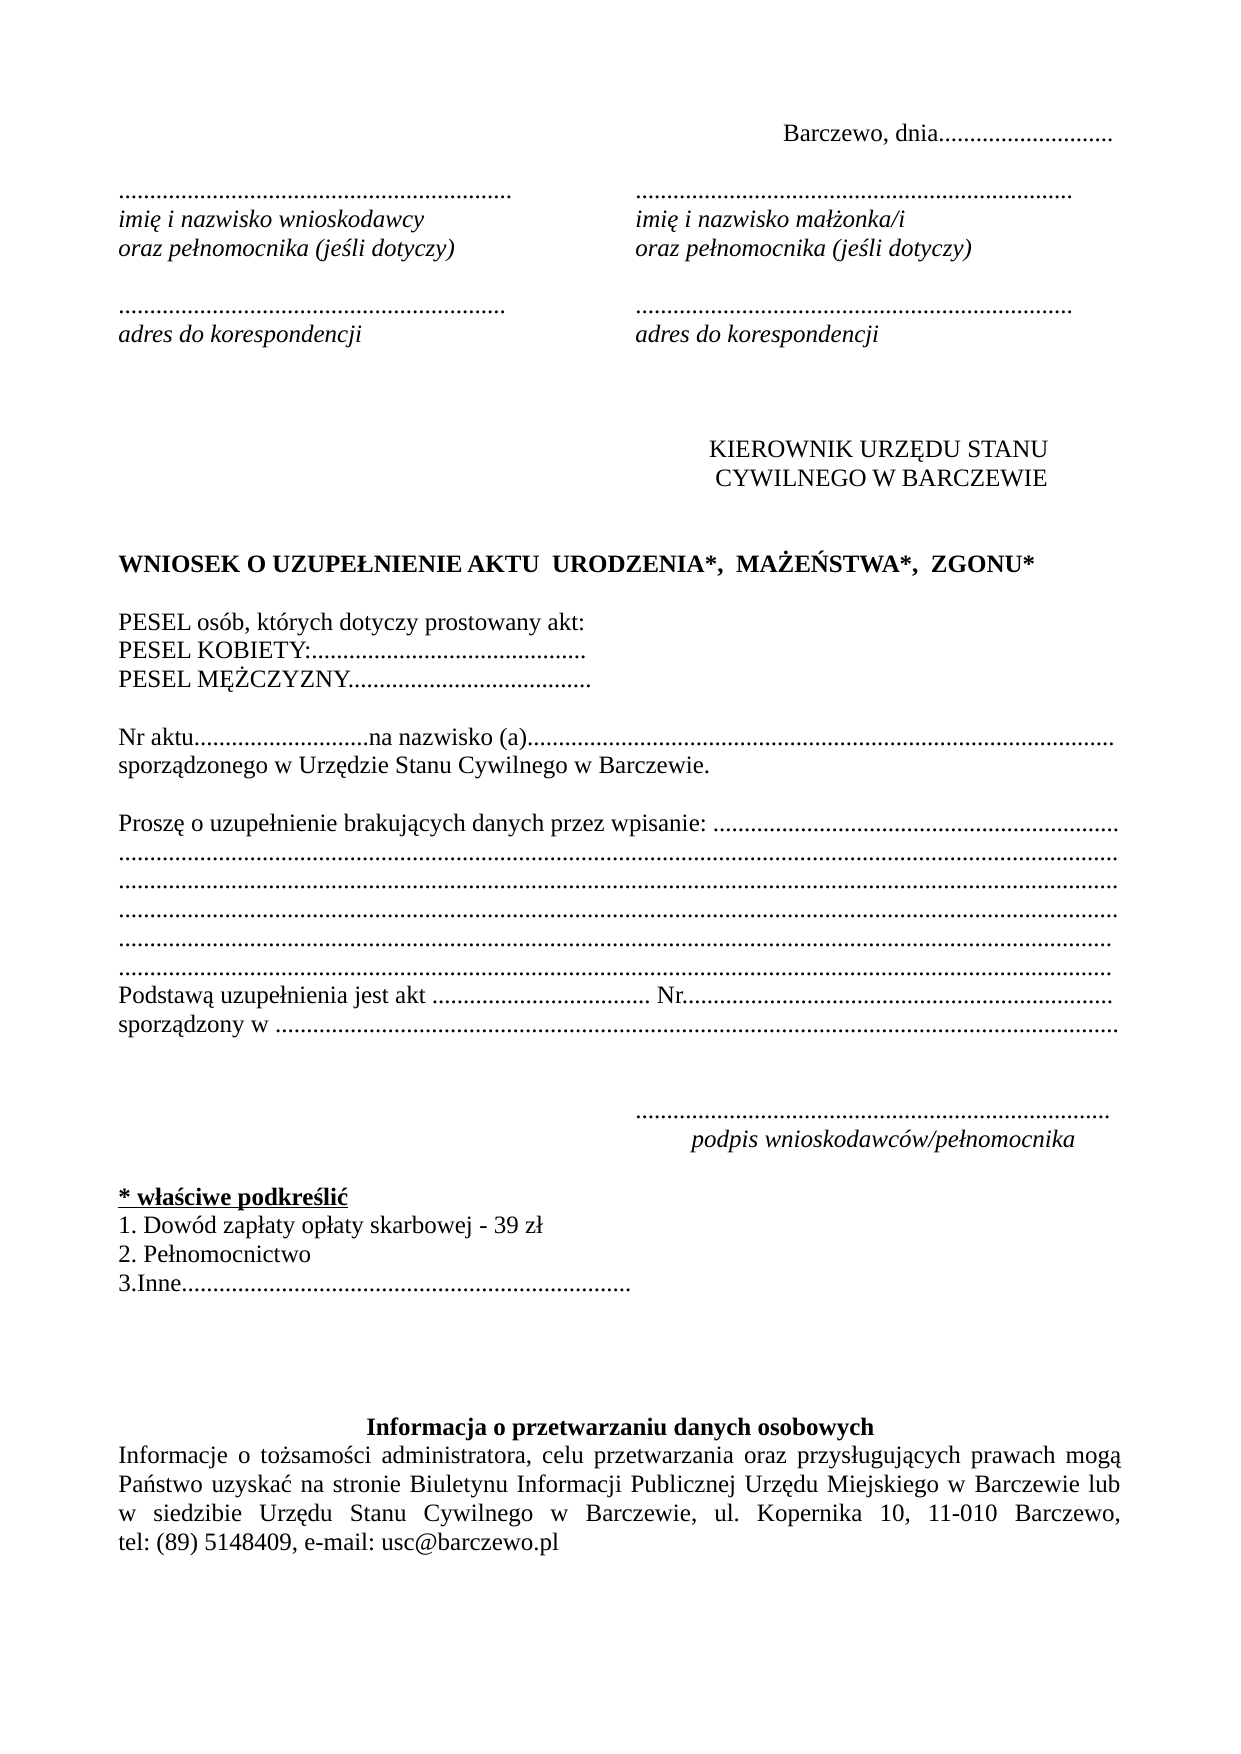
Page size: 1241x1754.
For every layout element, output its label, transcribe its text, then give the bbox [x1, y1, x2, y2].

text WNIOSEK O UZUPEŁNIENIE AKTU URODZENIA*, MAŻEŃSTWA*, ZGONU* [118, 549, 1122, 578]
text PESEL osób, których dotyczy prostowany akt: [118, 607, 1122, 636]
text 2. Pełnomocnictwo [118, 1239, 1122, 1268]
text adres do korespondencji adres do korespondencji [118, 319, 1122, 348]
text PESEL MĘŻCZYZNY....................................... [118, 664, 1122, 693]
text 1. Dowód zapłaty opłaty skarbowej - 39 zł [118, 1211, 1122, 1239]
text Informacje o tożsamości administratora, celu przetwarzania oraz przysługujących prawach mogą Państwo uzyskać na stronie Biuletynu Informacji Publicznej Urzędu Miejskiego w Barczewie lub w siedzibie Urzędu Stanu Cywilnego w Barczewie, ul. Kopernika 10, 11-010 Barczewo, tel: (89) 5148409, e-mail: usc@barczewo.pl [118, 1441, 1122, 1556]
text 3.Inne........................................................................ [118, 1268, 1122, 1297]
text Informacja o przetwarzaniu danych osobowych [118, 1412, 1122, 1441]
text Proszę o uzupełnienie brakujących danych przez wpisanie: ................................................................. [118, 808, 1122, 837]
text Nr aktu............................na nazwisko (a).............................................................................................. [118, 722, 1122, 751]
text imię i nazwisko wnioskodawcy imię i nazwisko małżonka/i [118, 204, 1122, 233]
text Barczewo, dnia............................ [118, 118, 1122, 147]
text PESEL KOBIETY:............................................ [118, 636, 1122, 664]
text KIEROWNIK URZĘDU STANU [118, 434, 1122, 463]
text ............................................................... ...................................................................... [118, 176, 1122, 204]
text ...............................................................................................................................................................Podstawą uzupełnienia jest akt ................................... Nr..................................................................... [118, 952, 1122, 1009]
text ............................................................................ podpis wnioskodawców/pełnomocnika [118, 1096, 1122, 1153]
text * właściwe podkreślić [118, 1182, 1122, 1211]
text ............................................................................................................................................................................................................................................................................................................................................................................................................................................................................................................................................................................................................................................................... [118, 837, 1122, 952]
text sporządzony w ....................................................................................................................................... [118, 1009, 1122, 1038]
text .............................................................. ...................................................................... [118, 291, 1122, 319]
text CYWILNEGO W BARCZEWIE [118, 463, 1122, 492]
text oraz pełnomocnika (jeśli dotyczy) oraz pełnomocnika (jeśli dotyczy) [118, 233, 1122, 262]
text sporządzonego w Urzędzie Stanu Cywilnego w Barczewie. [118, 751, 1122, 779]
